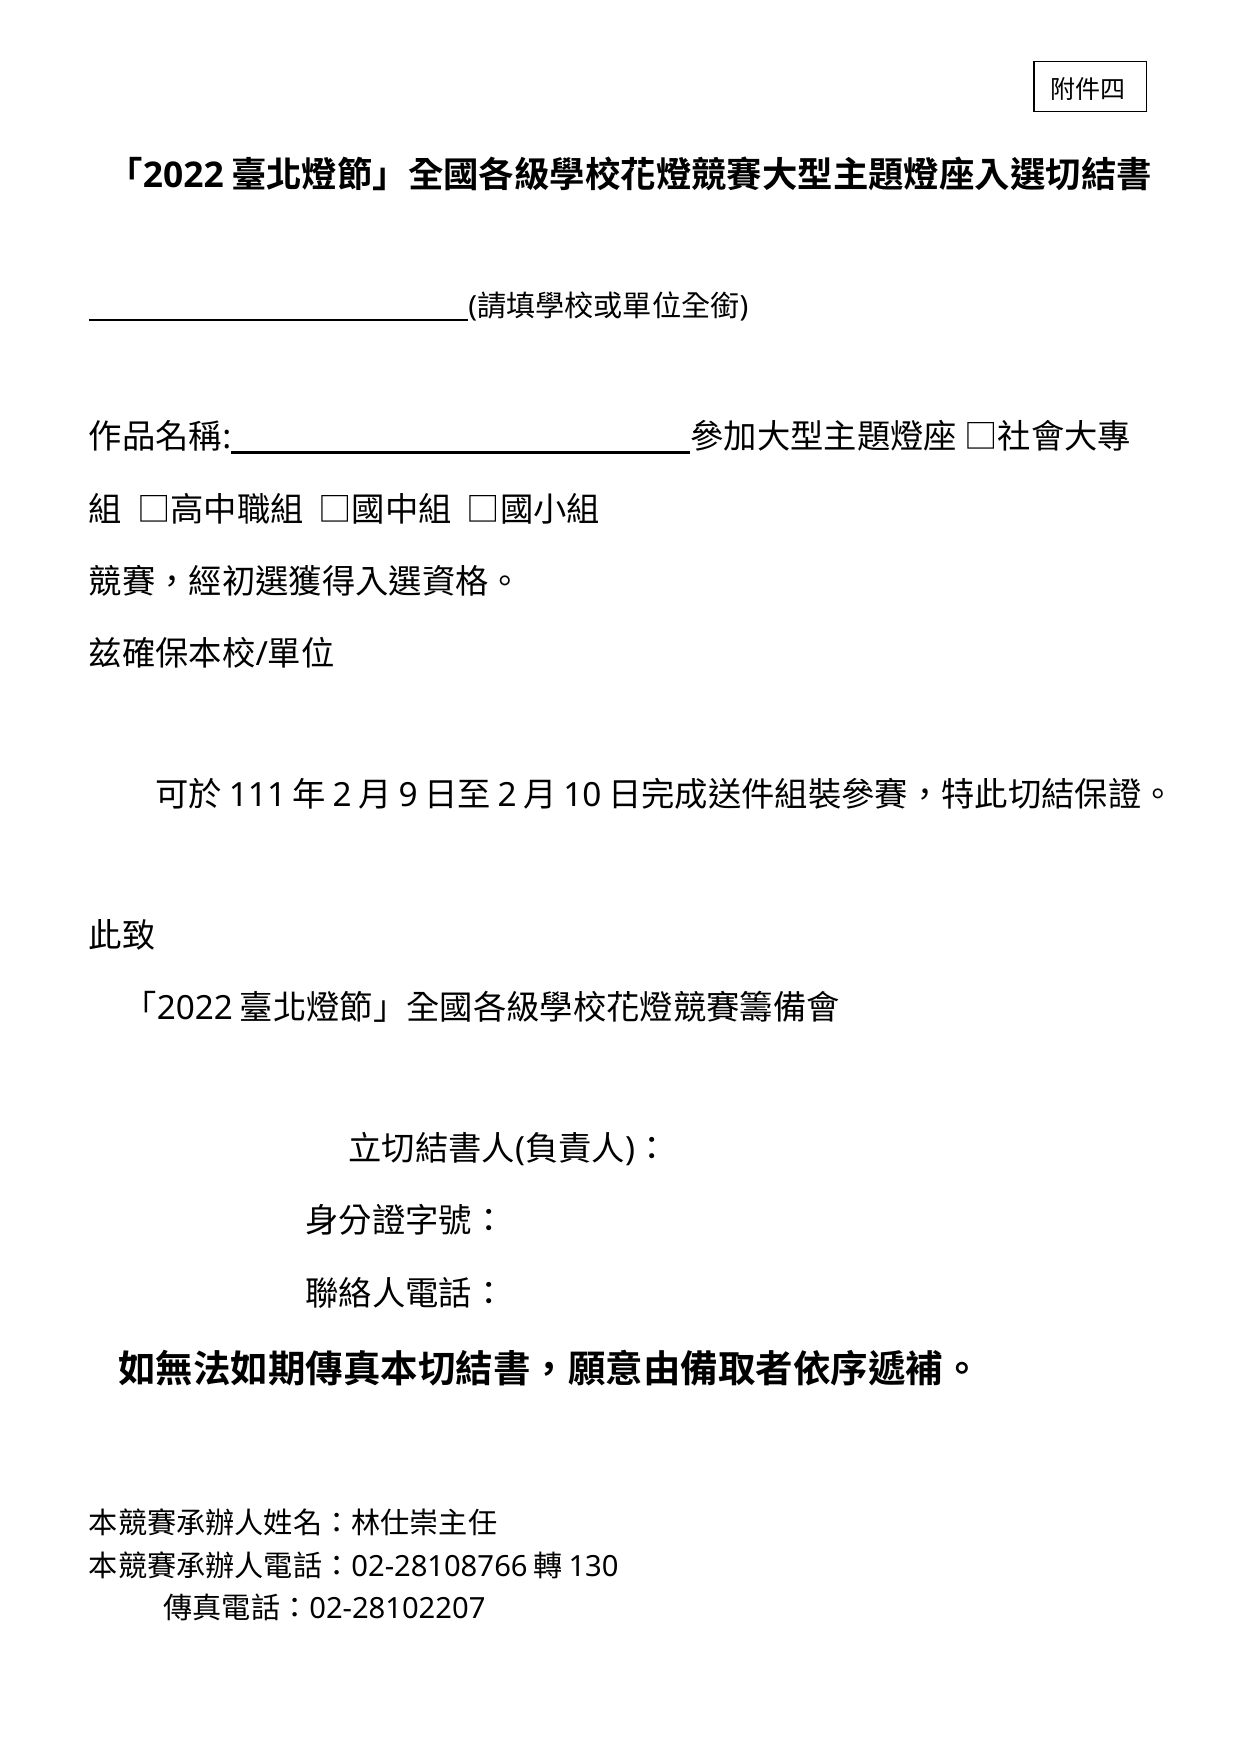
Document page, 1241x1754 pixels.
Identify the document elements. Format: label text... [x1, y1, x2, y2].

text 本競賽承辦人電話：02-28108766轉130 [89, 1542, 1152, 1584]
text 此致 [89, 908, 1152, 957]
text 附件四 [1050, 69, 1131, 103]
text 作品名稱: 參加大型主題燈座 □社會大專組 □高中職組 □國中組 □國小組 [89, 346, 1152, 531]
text 競賽，經初選獲得入選資格。 [89, 555, 1152, 603]
text 「2022臺北燈節」全國各級學校花燈競賽籌備會 [89, 981, 1152, 1029]
text 身分證字號： [89, 1194, 1152, 1242]
text 「2022臺北燈節」全國各級學校花燈競賽大型主題燈座入選切結書 [89, 146, 1152, 198]
text 立切結書人(負責人)： [89, 1122, 1152, 1170]
text 傳真電話：02-28102207 [89, 1584, 1152, 1627]
text 本競賽承辦人姓名：林仕崇主任 [89, 1500, 1152, 1542]
text 可於111年2月9日至2月10日完成送件組裝參賽，特此切結保證。 [89, 768, 1152, 816]
text 聯絡人電話： [89, 1267, 1152, 1315]
text 兹確保本校/單位 [89, 627, 1152, 676]
text (請填學校或單位全銜) [89, 283, 1152, 325]
text 如無法如期傳真本切結書，願意由備取者依序遞補。 [89, 1339, 1152, 1393]
